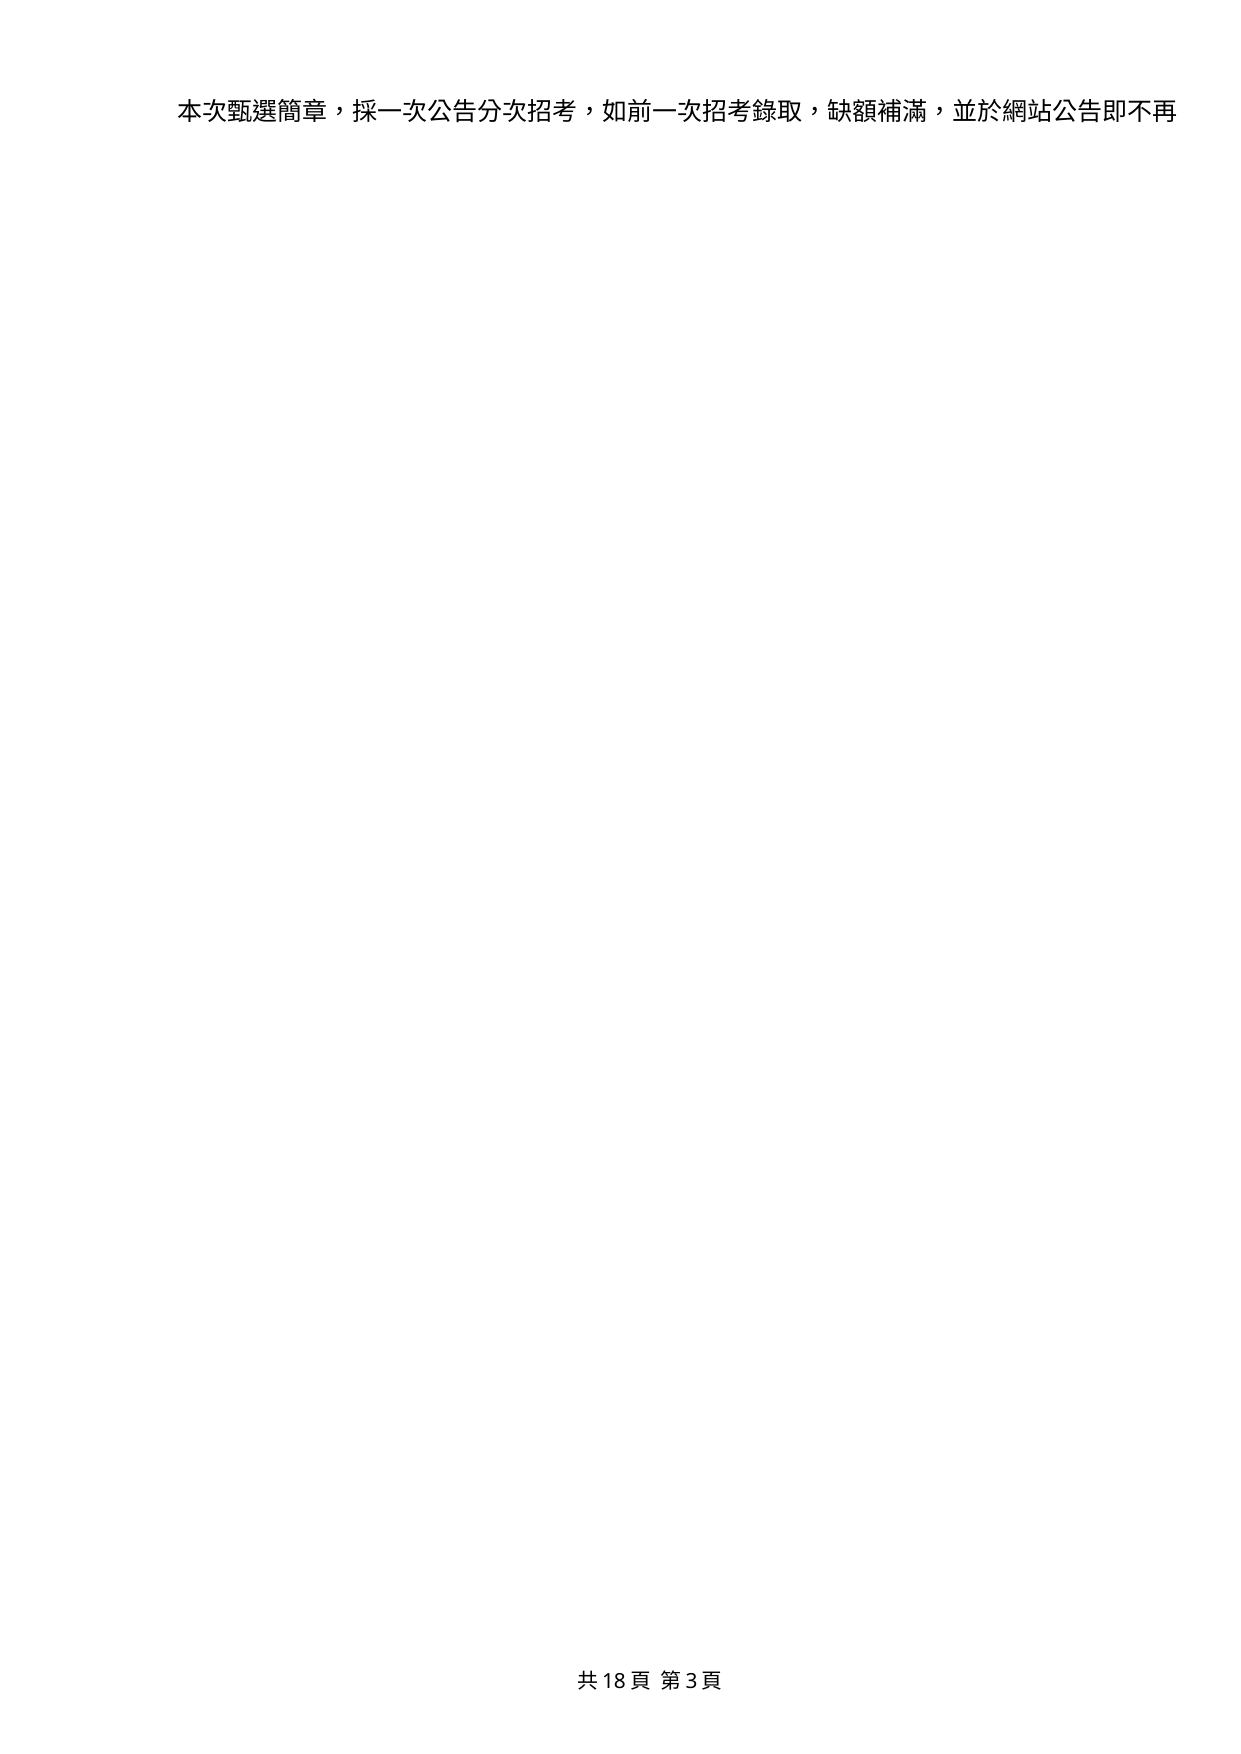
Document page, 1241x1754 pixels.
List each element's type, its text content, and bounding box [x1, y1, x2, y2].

text 本次甄選簡章，採一次公告分次招考，如前一次招考錄取，缺額補滿，並於網站公告即不再 [177, 92, 1232, 128]
